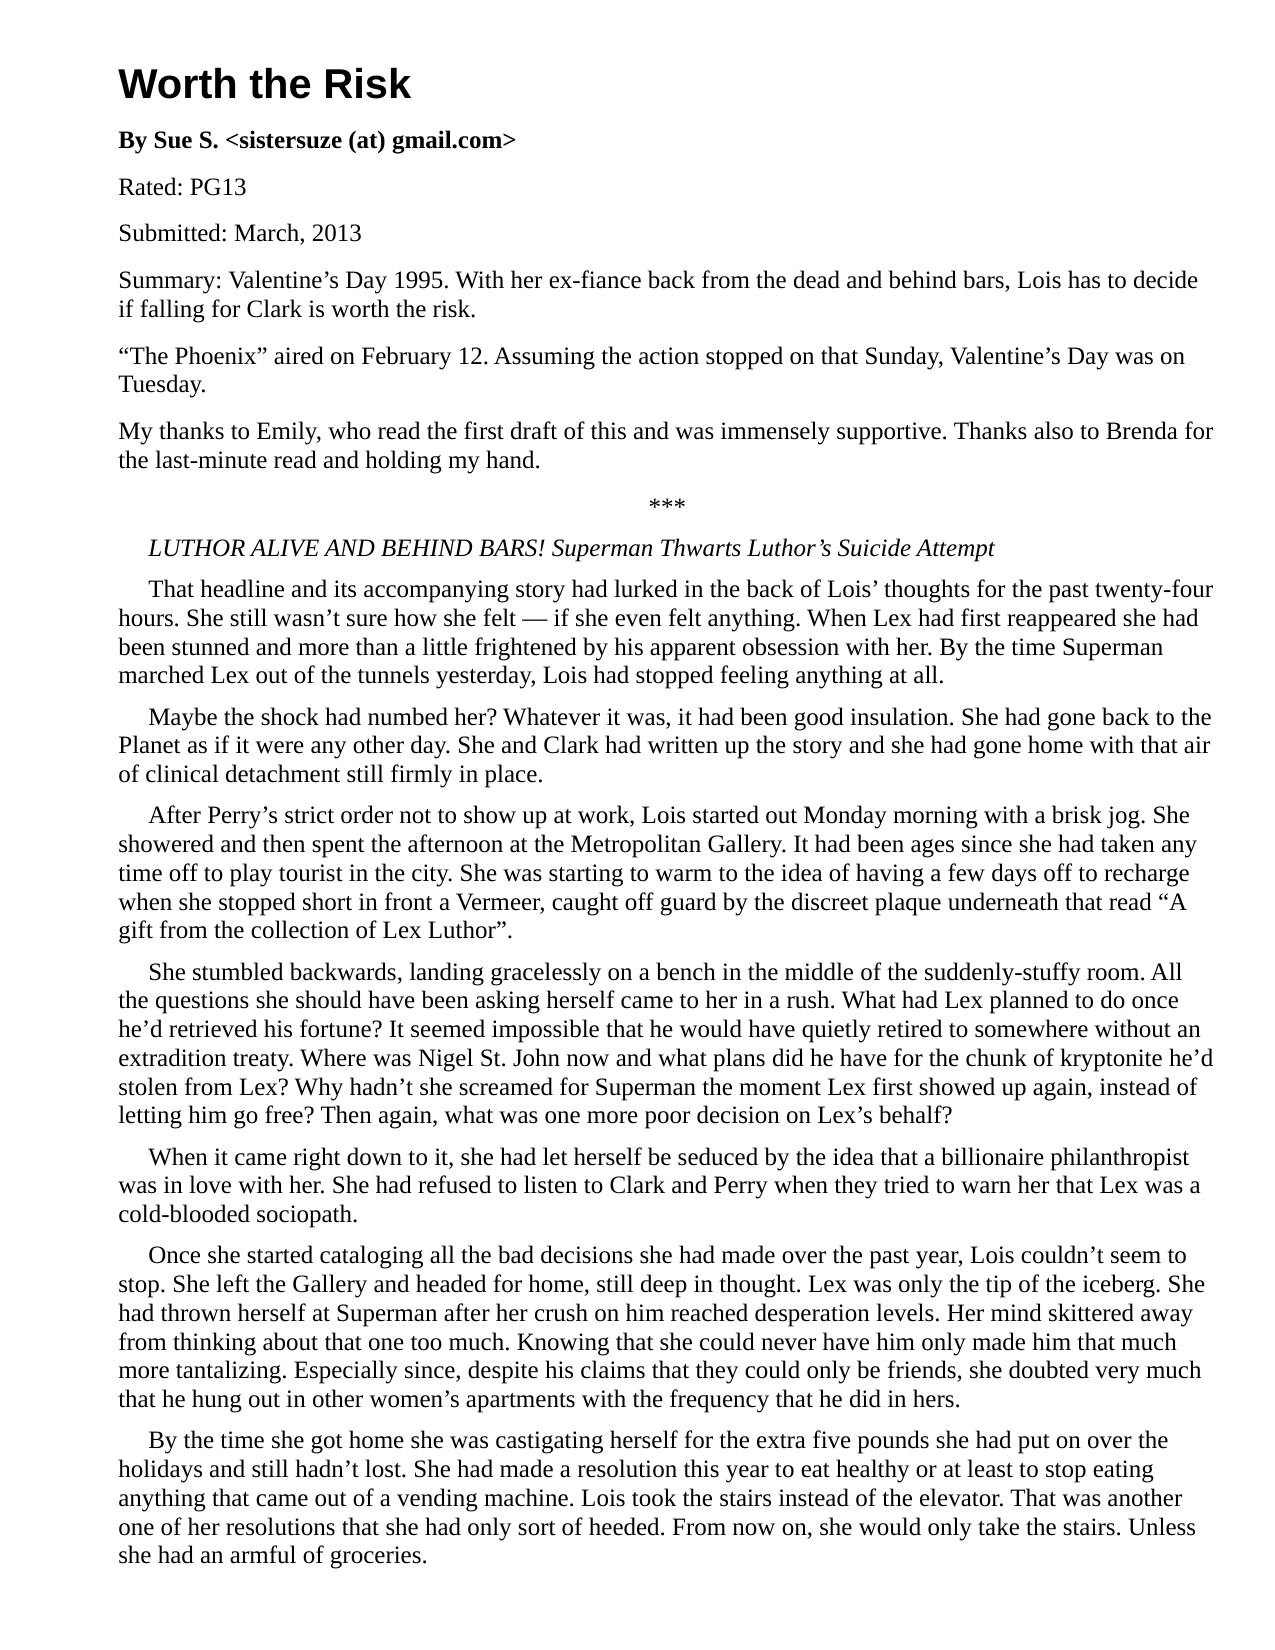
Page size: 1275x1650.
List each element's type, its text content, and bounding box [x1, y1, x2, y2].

text She stumbled backwards, landing gracelessly on a bench in the middle of the suddenly-stuffy room. All the questions she should have been asking herself came to her in a rush. What had Lex planned to do once he’d retrieved his fortune? It seemed impossible that he would have quietly retired to somewhere without an extradition treaty. Where was Nigel St. John now and what plans did he have for the chunk of kryptonite he’d stolen from Lex? Why hadn’t she screamed for Superman the moment Lex first showed up again, instead of letting him go free? Then again, what was one more poor decision on Lex’s behalf? [118, 957, 1216, 1129]
text Submitted: March, 2013 [118, 218, 1216, 247]
text LUTHOR ALIVE AND BEHIND BARS! Superman Thwarts Luthor’s Suicide Attempt [118, 533, 1216, 562]
text *** [118, 492, 1216, 521]
text By Sue S. <sistersuze (at) gmail.com> [118, 125, 1216, 154]
text Rated: PG13 [118, 172, 1216, 201]
text That headline and its accompanying story had lurked in the back of Lois’ thoughts for the past twenty-four hours. She still wasn’t sure how she felt — if she even felt anything. When Lex had first reappeared she had been stunned and more than a little frightened by his apparent obsession with her. By the time Superman marched Lex out of the tunnels yesterday, Lois had stopped feeling anything at all. [118, 574, 1216, 689]
text Maybe the shock had numbed her? Whatever it was, it had been good insulation. She had gone back to the Planet as if it were any other day. She and Clark had written up the story and she had gone home with that air of clinical detachment still firmly in place. [118, 702, 1216, 788]
text Once she started cataloging all the bad decisions she had made over the past year, Lois couldn’t seem to stop. She left the Gallery and headed for home, still deep in thought. Lex was only the tip of the iceberg. She had thrown herself at Superman after her crush on him reached desperation levels. Her mind skittered away from thinking about that one too much. Knowing that she could never have him only made him that much more tantalizing. Especially since, despite his claims that they could only be friends, she doubted very much that he hung out in other women’s apartments with the frequency that he did in hers. [118, 1241, 1216, 1413]
text By the time she got home she was castigating herself for the extra five pounds she had put on over the holidays and still hadn’t lost. She had made a resolution this year to eat healthy or at least to stop eating anything that came out of a vending machine. Lois took the stairs instead of the elevator. That was another one of her resolutions that she had only sort of heeded. From now on, she would only take the stairs. Unless she had an armful of groceries. [118, 1426, 1216, 1569]
subtitle Worth the Risk [118, 59, 1216, 107]
text When it came right down to it, she had let herself be seduced by the idea that a billionaire philanthropist was in love with her. She had refused to listen to Clark and Perry when they tried to warn her that Lex was a cold-blooded sociopath. [118, 1142, 1216, 1228]
text After Perry’s strict order not to show up at work, Lois started out Monday morning with a brisk jog. She showered and then spent the afternoon at the Metropolitan Gallery. It had been ages since she had taken any time off to play tourist in the city. She was starting to warm to the idea of having a few days off to recharge when she stopped short in front a Vermeer, caught off guard by the discreet plaque underneath that read “A gift from the collection of Lex Luthor”. [118, 801, 1216, 944]
text “The Phoenix” aired on February 12. Assuming the action stopped on that Sunday, Valentine’s Day was on Tuesday. [118, 341, 1216, 398]
text Summary: Valentine’s Day 1995. With her ex-fiance back from the dead and behind bars, Lois has to decide if falling for Clark is worth the risk. [118, 265, 1216, 323]
text My thanks to Emily, who read the first draft of this and was immensely supportive. Thanks also to Brenda for the last-minute read and holding my hand. [118, 416, 1216, 474]
